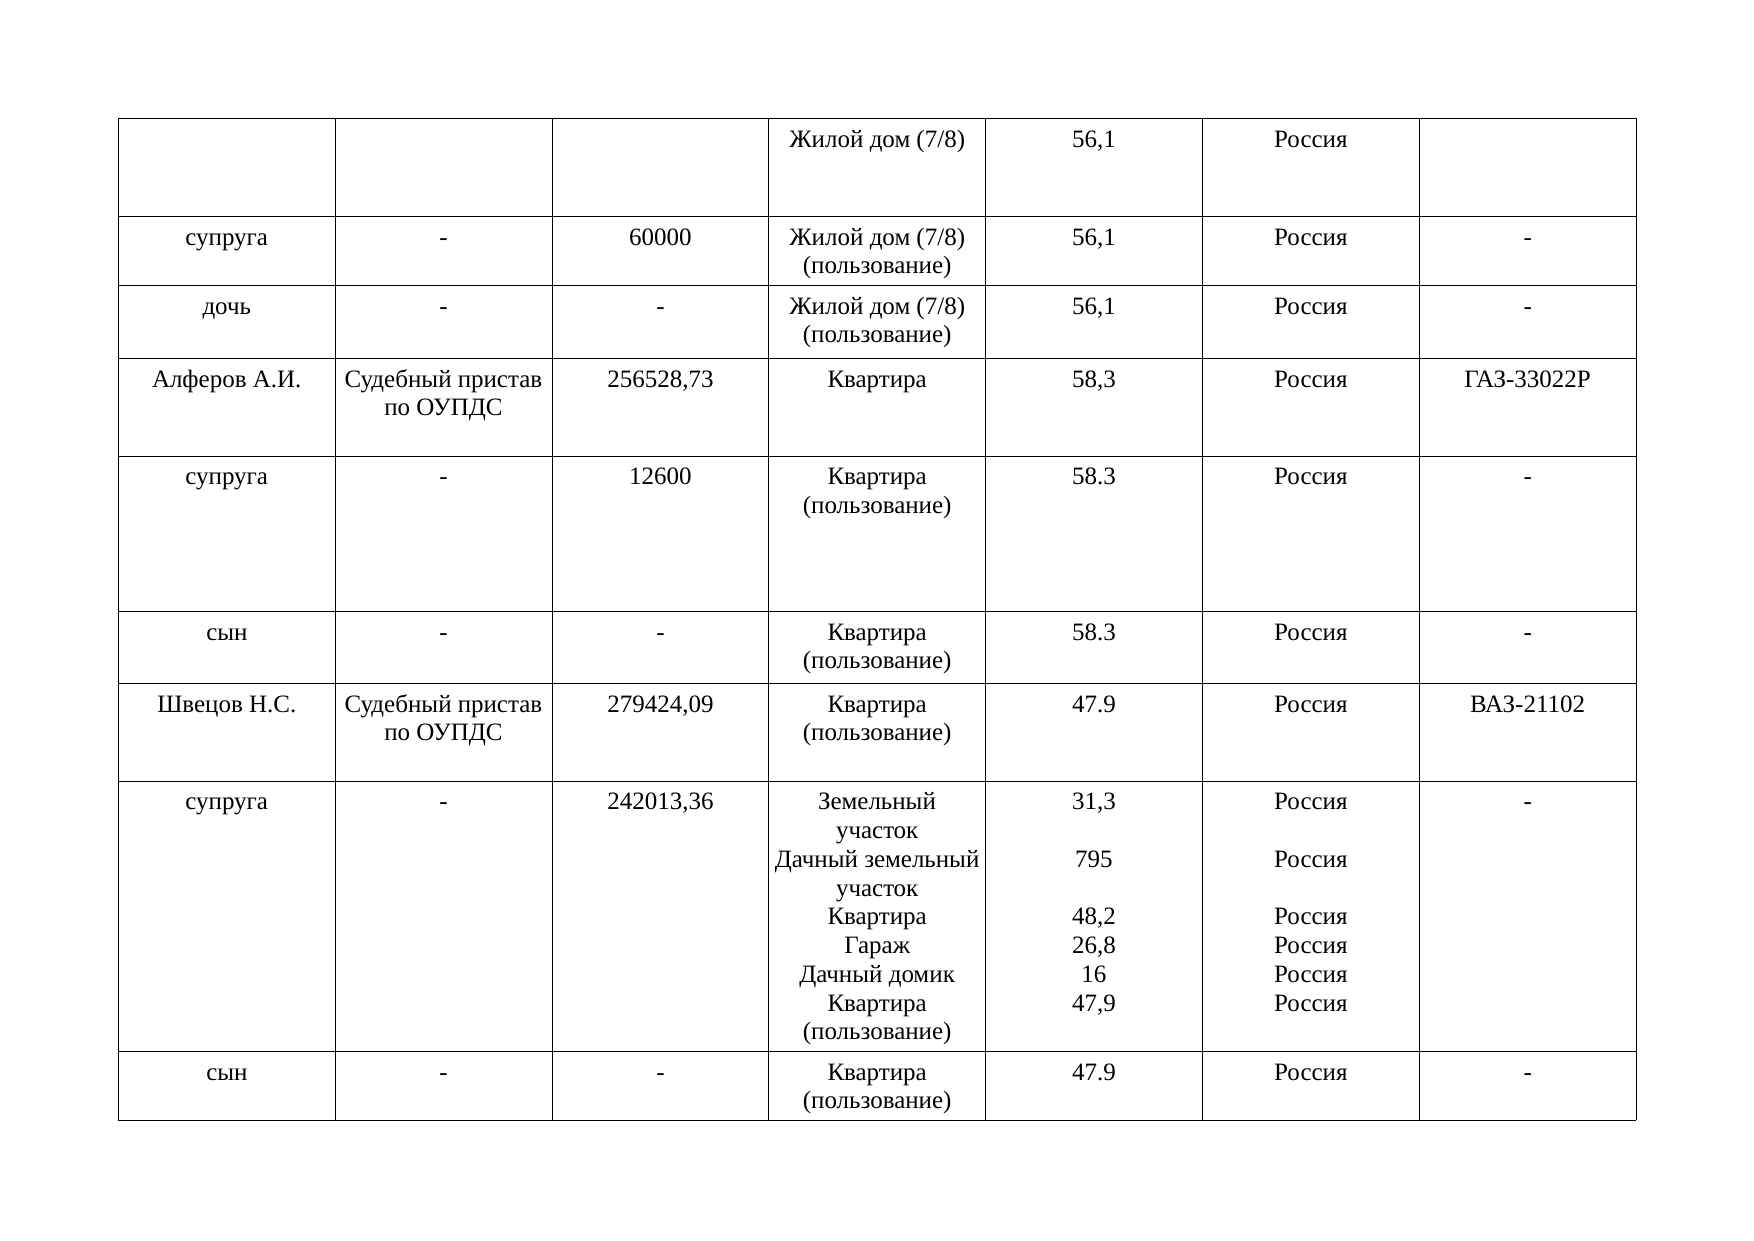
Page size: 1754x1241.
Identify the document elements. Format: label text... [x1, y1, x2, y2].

table_cell 58,3 [986, 612, 1202, 683]
table_cell ВАЗ-21102 [1420, 684, 1636, 781]
table_cell Квартира (пользование) [769, 684, 985, 781]
table_cell Швецов Н.С. [119, 684, 335, 781]
table_cell сын [119, 1052, 335, 1120]
table_cell Россия [1203, 217, 1419, 285]
table_cell - [1420, 612, 1636, 683]
table_cell Россия [1203, 457, 1419, 611]
table_cell Россия [1203, 119, 1419, 216]
table_cell Квартира [769, 359, 985, 456]
table_cell супруга [119, 457, 335, 611]
table_cell - [1420, 457, 1636, 611]
table_cell 242013,36 [553, 782, 768, 1051]
table_cell - [336, 217, 552, 285]
table_cell Алферов А.И. [119, 359, 335, 456]
table_cell 256528,73 [553, 359, 768, 456]
table_cell 60000 [553, 217, 768, 285]
table_cell супруга [119, 217, 335, 285]
table_cell Судебный пристав по ОУПДС [336, 359, 552, 456]
table_cell 58,3 [986, 359, 1202, 456]
table_cell 12600 [553, 457, 768, 611]
table_cell Жилой дом (7/8) [769, 119, 985, 216]
table_cell - [336, 1052, 552, 1120]
table_cell Квартира (пользование) [769, 612, 985, 683]
table_cell [1420, 119, 1636, 216]
table_cell 279424,09 [553, 684, 768, 781]
table_cell Россия [1203, 286, 1419, 358]
table_cell - [1420, 217, 1636, 285]
table_cell - [553, 612, 768, 683]
table_cell Жилой дом (7/8) (пользование) [769, 217, 985, 285]
table_cell - [1420, 1052, 1636, 1120]
table_cell 58,3 [986, 457, 1202, 611]
table_cell - [336, 612, 552, 683]
table_cell Россия [1203, 359, 1419, 456]
table_cell сын [119, 612, 335, 683]
table_cell Жилой дом (7/8) (пользование) [769, 286, 985, 358]
table_cell дочь [119, 286, 335, 358]
table_cell 47,9 [986, 684, 1202, 781]
table_cell [553, 119, 768, 216]
table_cell Россия [1203, 1052, 1419, 1120]
table_cell - [336, 286, 552, 358]
table_cell Квартира (пользование) [769, 457, 985, 611]
table_cell - [1420, 782, 1636, 1051]
table_cell Россия [1203, 684, 1419, 781]
table_cell Земельный участок Дачный земельный участок Квартира Гараж Дачный домик Квартира (пользование) [769, 782, 985, 1051]
table_cell супруга [119, 782, 335, 1051]
table_cell 31,3 795 48,2 26,8 16 47,9 [986, 782, 1202, 1051]
table_cell [336, 119, 552, 216]
table_cell Россия [1203, 612, 1419, 683]
table_cell 56,1 [986, 217, 1202, 285]
table_cell 56,1 [986, 119, 1202, 216]
table_cell Россия Россия Россия Россия Россия Россия [1203, 782, 1419, 1051]
table_cell Квартира (пользование) [769, 1052, 985, 1120]
table_cell 47,9 [986, 1052, 1202, 1120]
table_cell - [336, 457, 552, 611]
table_cell - [336, 782, 552, 1051]
table_cell [119, 119, 335, 216]
table_cell - [553, 286, 768, 358]
table_cell ГАЗ-33022Р [1420, 359, 1636, 456]
table_cell Судебный пристав по ОУПДС [336, 684, 552, 781]
table_cell 56,1 [986, 286, 1202, 358]
table_cell - [1420, 286, 1636, 358]
table_cell - [553, 1052, 768, 1120]
